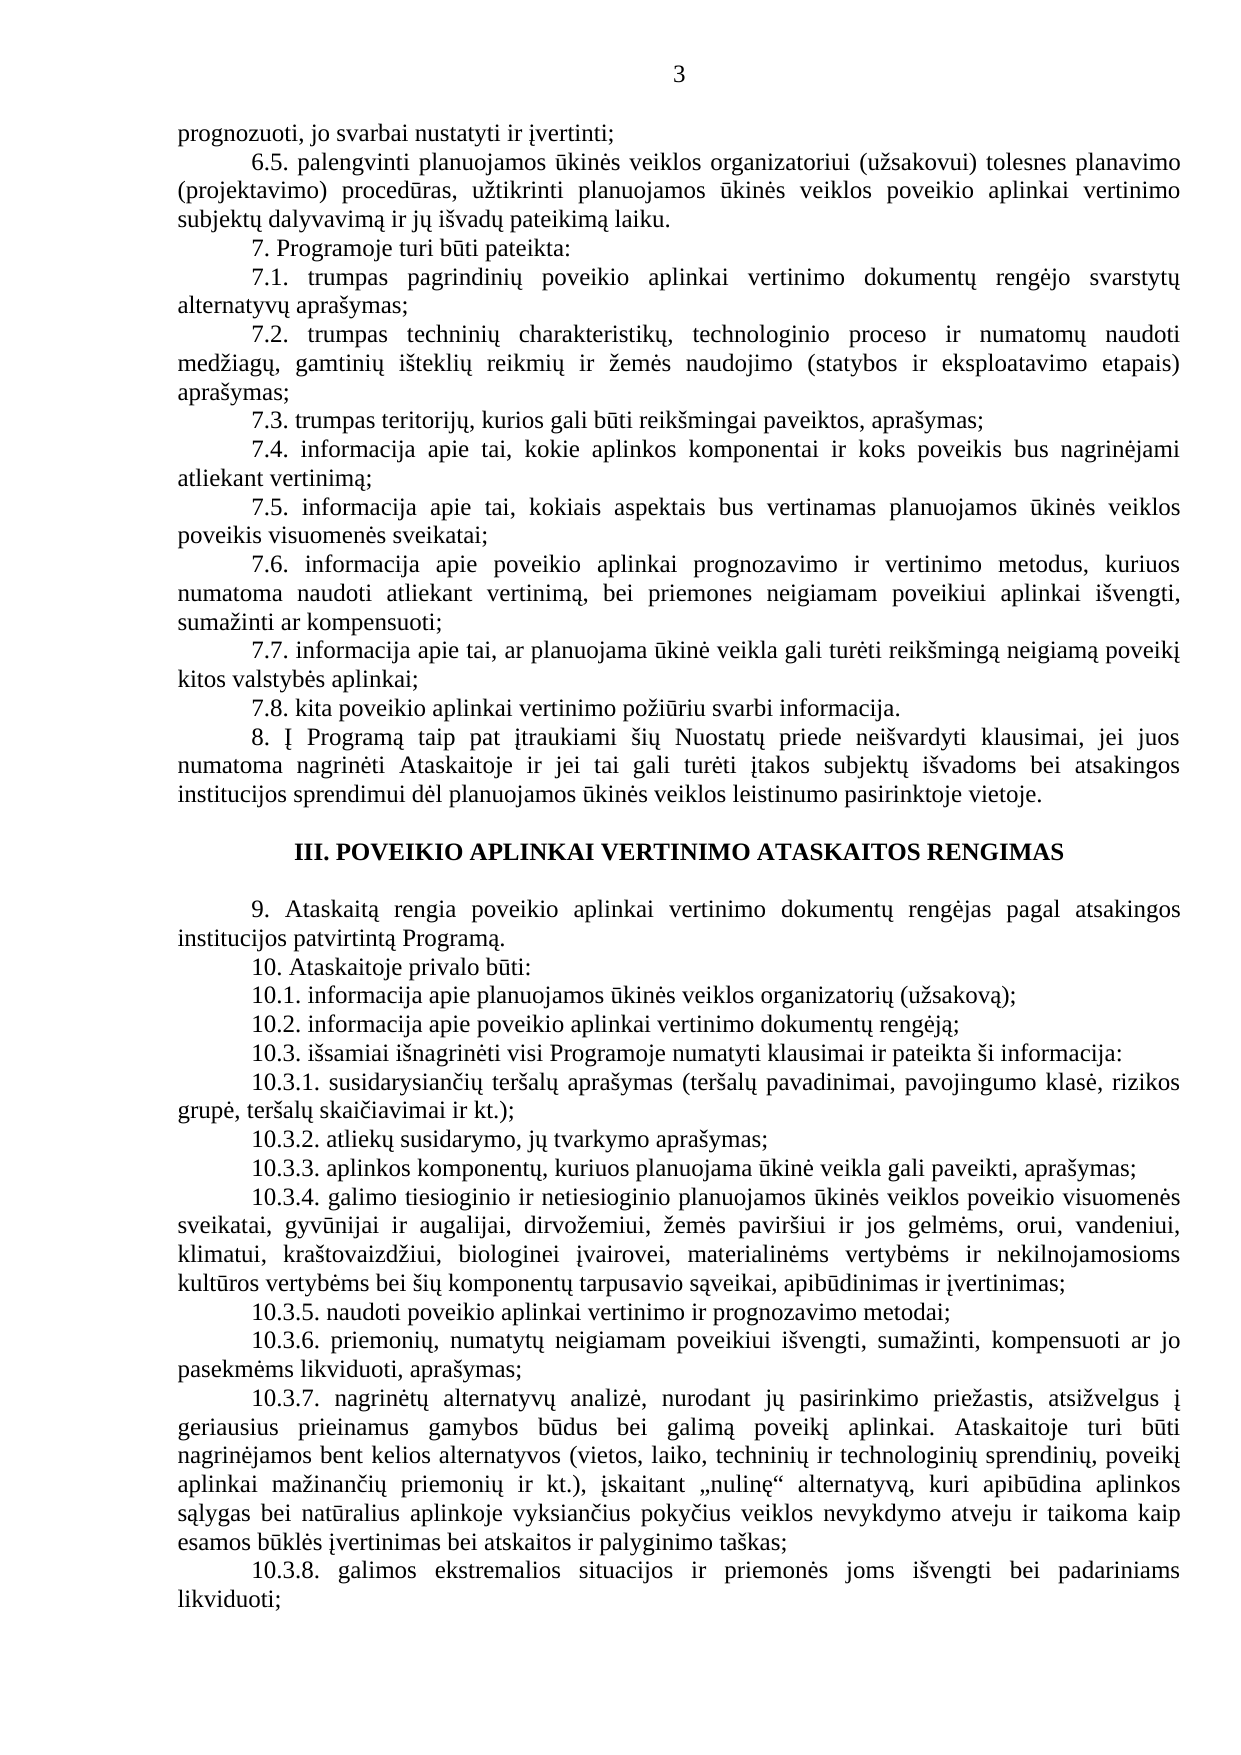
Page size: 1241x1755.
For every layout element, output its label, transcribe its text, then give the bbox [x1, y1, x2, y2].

text 10.3.6. priemonių, numatytų neigiamam poveikiui išvengti, sumažinti, kompensuoti ar jo pasekmėms likviduoti, aprašymas; [177, 1326, 1181, 1383]
text 7.1. trumpas pagrindinių poveikio aplinkai vertinimo dokumentų rengėjo svarstytų alternatyvų aprašymas; [177, 262, 1181, 319]
text 10.3.8. galimos ekstremalios situacijos ir priemonės joms išvengti bei padariniams likviduoti; [177, 1556, 1181, 1613]
text 10.3.2. atliekų susidarymo, jų tvarkymo aprašymas; [177, 1124, 1181, 1153]
text 6.5. palengvinti planuojamos ūkinės veiklos organizatoriui (užsakovui) tolesnes planavimo (projektavimo) procedūras, užtikrinti planuojamos ūkinės veiklos poveikio aplinkai vertinimo subjektų dalyvavimą ir jų išvadų pateikimą laiku. [177, 147, 1181, 233]
text 10.3.1. susidarysiančių teršalų aprašymas (teršalų pavadinimai, pavojingumo klasė, rizikos grupė, teršalų skaičiavimai ir kt.); [177, 1067, 1181, 1124]
text 10. Ataskaitoje privalo būti: [177, 952, 1181, 981]
text 7.7. informacija apie tai, ar planuojama ūkinė veikla gali turėti reikšmingą neigiamą poveikį kitos valstybės aplinkai; [177, 636, 1181, 693]
text 7.8. kita poveikio aplinkai vertinimo požiūriu svarbi informacija. [177, 693, 1181, 722]
text 7.5. informacija apie tai, kokiais aspektais bus vertinamas planuojamos ūkinės veiklos poveikis visuomenės sveikatai; [177, 492, 1181, 549]
text 7.6. informacija apie poveikio aplinkai prognozavimo ir vertinimo metodus, kuriuos numatoma naudoti atliekant vertinimą, bei priemones neigiamam poveikiui aplinkai išvengti, sumažinti ar kompensuoti; [177, 549, 1181, 636]
text 10.3.5. naudoti poveikio aplinkai vertinimo ir prognozavimo metodai; [177, 1297, 1181, 1326]
text 8. Į Programą taip pat įtraukiami šių Nuostatų priede neišvardyti klausimai, jei juos numatoma nagrinėti Ataskaitoje ir jei tai gali turėti įtakos subjektų išvadoms bei atsakingos institucijos sprendimui dėl planuojamos ūkinės veiklos leistinumo pasirinktoje vietoje. [177, 722, 1181, 808]
text 9. Ataskaitą rengia poveikio aplinkai vertinimo dokumentų rengėjas pagal atsakingos institucijos patvirtintą Programą. [177, 894, 1181, 952]
text prognozuoti, jo svarbai nustatyti ir įvertinti; [177, 118, 1181, 147]
text 7.4. informacija apie tai, kokie aplinkos komponentai ir koks poveikis bus nagrinėjami atliekant vertinimą; [177, 434, 1181, 492]
text 10.2. informacija apie poveikio aplinkai vertinimo dokumentų rengėją; [177, 1009, 1181, 1038]
text 10.3.7. nagrinėtų alternatyvų analizė, nurodant jų pasirinkimo priežastis, atsižvelgus į geriausius prieinamus gamybos būdus bei galimą poveikį aplinkai. Ataskaitoje turi būti nagrinėjamos bent kelios alternatyvos (vietos, laiko, techninių ir technologinių sprendinių, poveikį aplinkai mažinančių priemonių ir kt.), įskaitant „nulinę“ alternatyvą, kuri apibūdina aplinkos sąlygas bei natūralius aplinkoje vyksiančius pokyčius veiklos nevykdymo atveju ir taikoma kaip esamos būklės įvertinimas bei atskaitos ir palyginimo taškas; [177, 1383, 1181, 1556]
text 7.2. trumpas techninių charakteristikų, technologinio proceso ir numatomų naudoti medžiagų, gamtinių išteklių reikmių ir žemės naudojimo (statybos ir eksploatavimo etapais) aprašymas; [177, 319, 1181, 406]
text 10.3.3. aplinkos komponentų, kuriuos planuojama ūkinė veikla gali paveikti, aprašymas; [177, 1153, 1181, 1182]
text 10.1. informacija apie planuojamos ūkinės veiklos organizatorių (užsakovą); [177, 981, 1181, 1009]
text 10.3. išsamiai išnagrinėti visi Programoje numatyti klausimai ir pateikta ši informacija: [177, 1038, 1181, 1067]
text 10.3.4. galimo tiesioginio ir netiesioginio planuojamos ūkinės veiklos poveikio visuomenės sveikatai, gyvūnijai ir augalijai, dirvožemiui, žemės paviršiui ir jos gelmėms, orui, vandeniui, klimatui, kraštovaizdžiui, biologinei įvairovei, materialinėms vertybėms ir nekilnojamosioms kultūros vertybėms bei šių komponentų tarpusavio sąveikai, apibūdinimas ir įvertinimas; [177, 1182, 1181, 1297]
text 7. Programoje turi būti pateikta: [177, 233, 1181, 262]
text 7.3. trumpas teritorijų, kurios gali būti reikšmingai paveiktos, aprašymas; [177, 406, 1181, 434]
text III. POVEIKIO APLINKAI VERTINIMO ATASKAITOS RENGIMAS [177, 837, 1181, 866]
